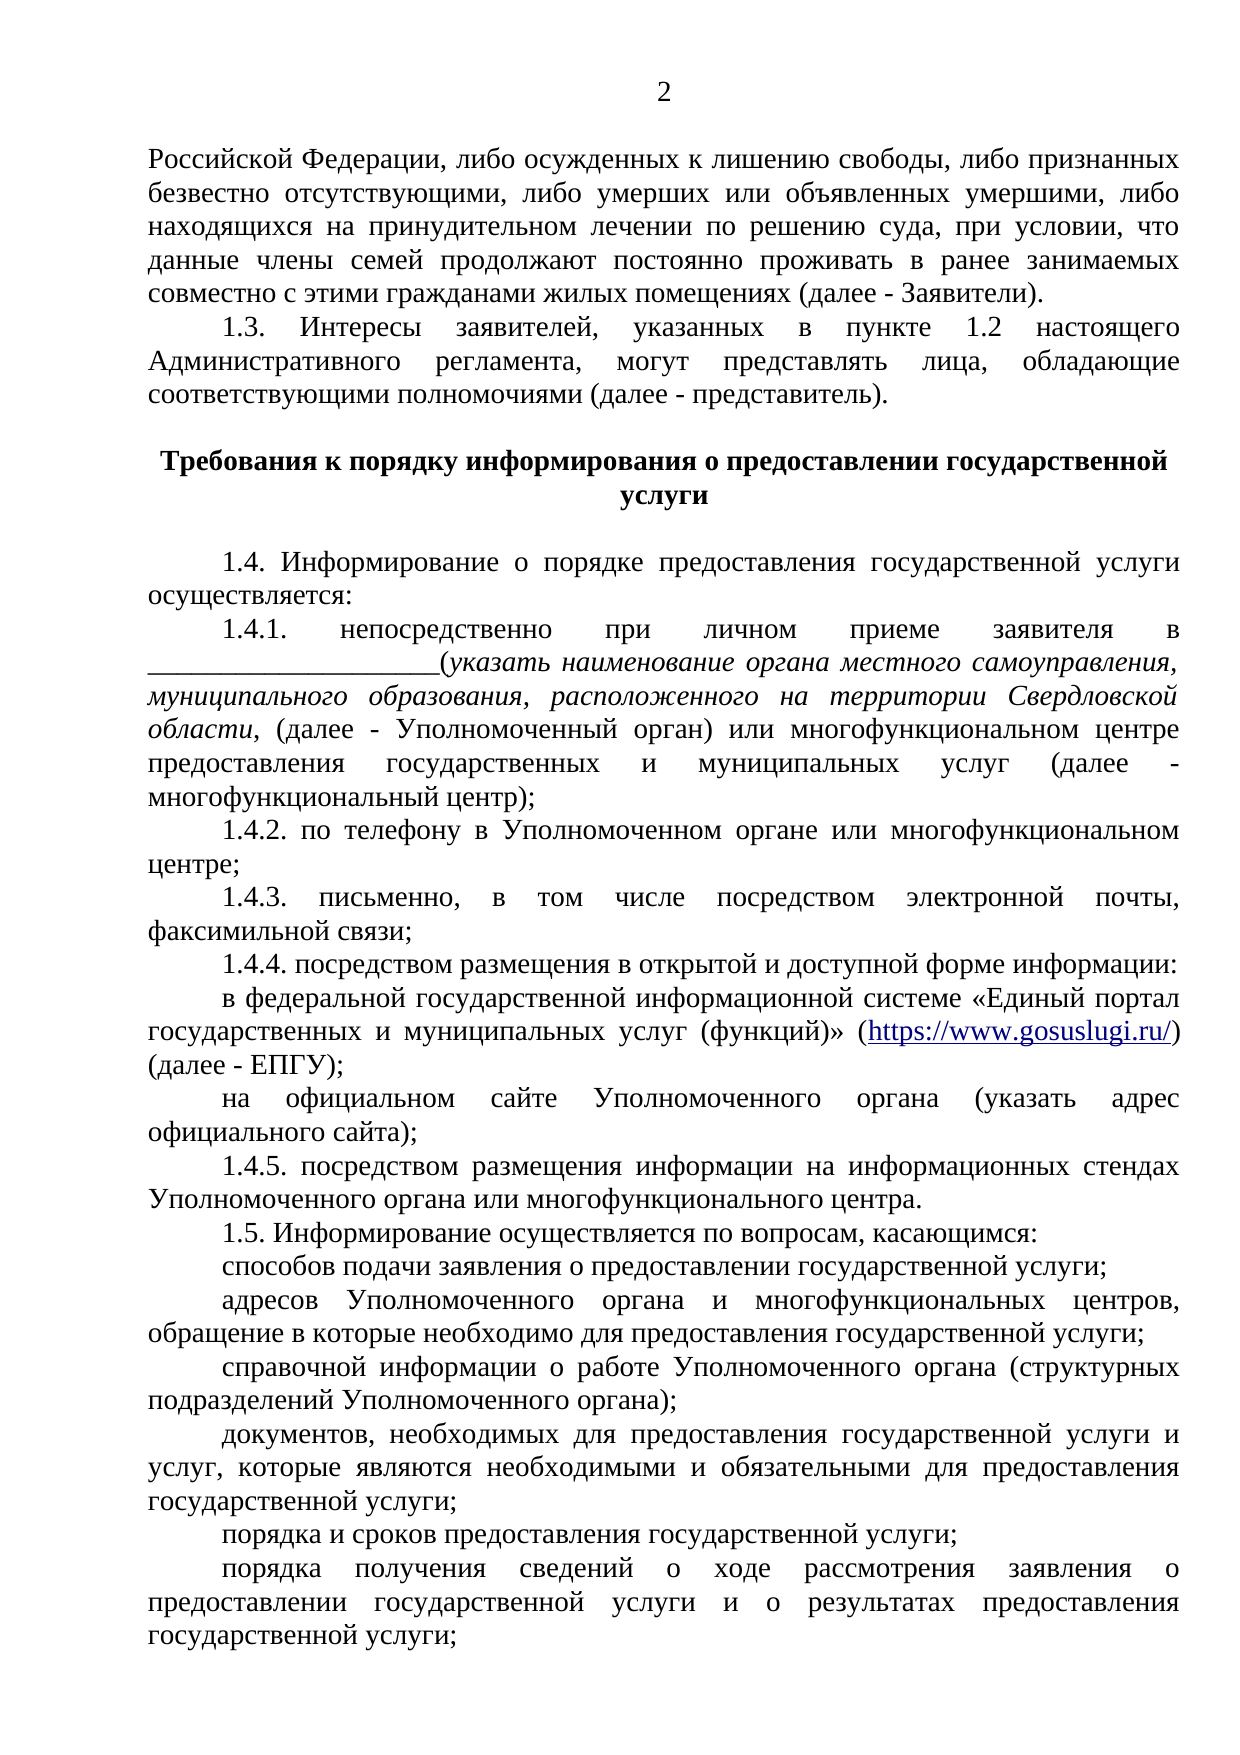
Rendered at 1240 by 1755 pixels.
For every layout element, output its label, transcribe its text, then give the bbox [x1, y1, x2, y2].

text справочной информации о работе Уполномоченного органа (структурных подразделений Уполномоченного органа); [148, 1349, 1181, 1416]
text 1.4.3. письменно, в том числе посредством электронной почты, факсимильной связи; [148, 879, 1181, 946]
text 1.4.5. посредством размещения информации на информационных стендах Уполномоченного органа или многофункционального центра. [148, 1148, 1181, 1215]
text адресов Уполномоченного органа и многофункциональных центров, обращение в которые необходимо для предоставления государственной услуги; [148, 1282, 1181, 1349]
text способов подачи заявления о предоставлении государственной услуги; [148, 1248, 1181, 1282]
text документов, необходимых для предоставления государственной услуги и услуг, которые являются необходимыми и обязательными для предоставления государственной услуги; [148, 1416, 1181, 1517]
text 1.4.1. непосредственно при личном приеме заявителя в ____________________(указать наименование органа местного самоуправления, муниципального образования, расположенного на территории Свердловской области, (далее - Уполномоченный орган) или многофункциональном центре предоставления государственных и муниципальных услуг (далее - многофункциональный центр); [148, 611, 1181, 812]
text порядка получения сведений о ходе рассмотрения заявления о предоставлении государственной услуги и о результатах предоставления государственной услуги; [148, 1550, 1181, 1651]
text на официальном сайте Уполномоченного органа (указать адрес официального сайта); [148, 1081, 1181, 1148]
text 1.4. Информирование о порядке предоставления государственной услуги осуществляется: [148, 544, 1181, 611]
text Российской Федерации, либо осужденных к лишению свободы, либо признанных безвестно отсутствующими, либо умерших или объявленных умершими, либо находящихся на принудительном лечении по решению суда, при условии, что данные члены семей продолжают постоянно проживать в ранее занимаемых совместно с этими гражданами жилых помещениях (далее - Заявители). [148, 141, 1181, 309]
text Требования к порядку информирования о предоставлении государственной услуги [148, 443, 1181, 510]
text в федеральной государственной информационной системе «Единый портал государственных и муниципальных услуг (функций)» (https://www.gosuslugi.ru/) (далее - ЕПГУ); [148, 980, 1181, 1081]
text 1.3. Интересы заявителей, указанных в пункте 1.2 настоящего Административного регламента, могут представлять лица, обладающие соответствующими полномочиями (далее - представитель). [148, 309, 1181, 410]
text порядка и сроков предоставления государственной услуги; [148, 1517, 1181, 1550]
text 1.4.2. по телефону в Уполномоченном органе или многофункциональном центре; [148, 812, 1181, 879]
text 1.5. Информирование осуществляется по вопросам, касающимся: [148, 1215, 1181, 1248]
text 1.4.4. посредством размещения в открытой и доступной форме информации: [148, 946, 1181, 980]
